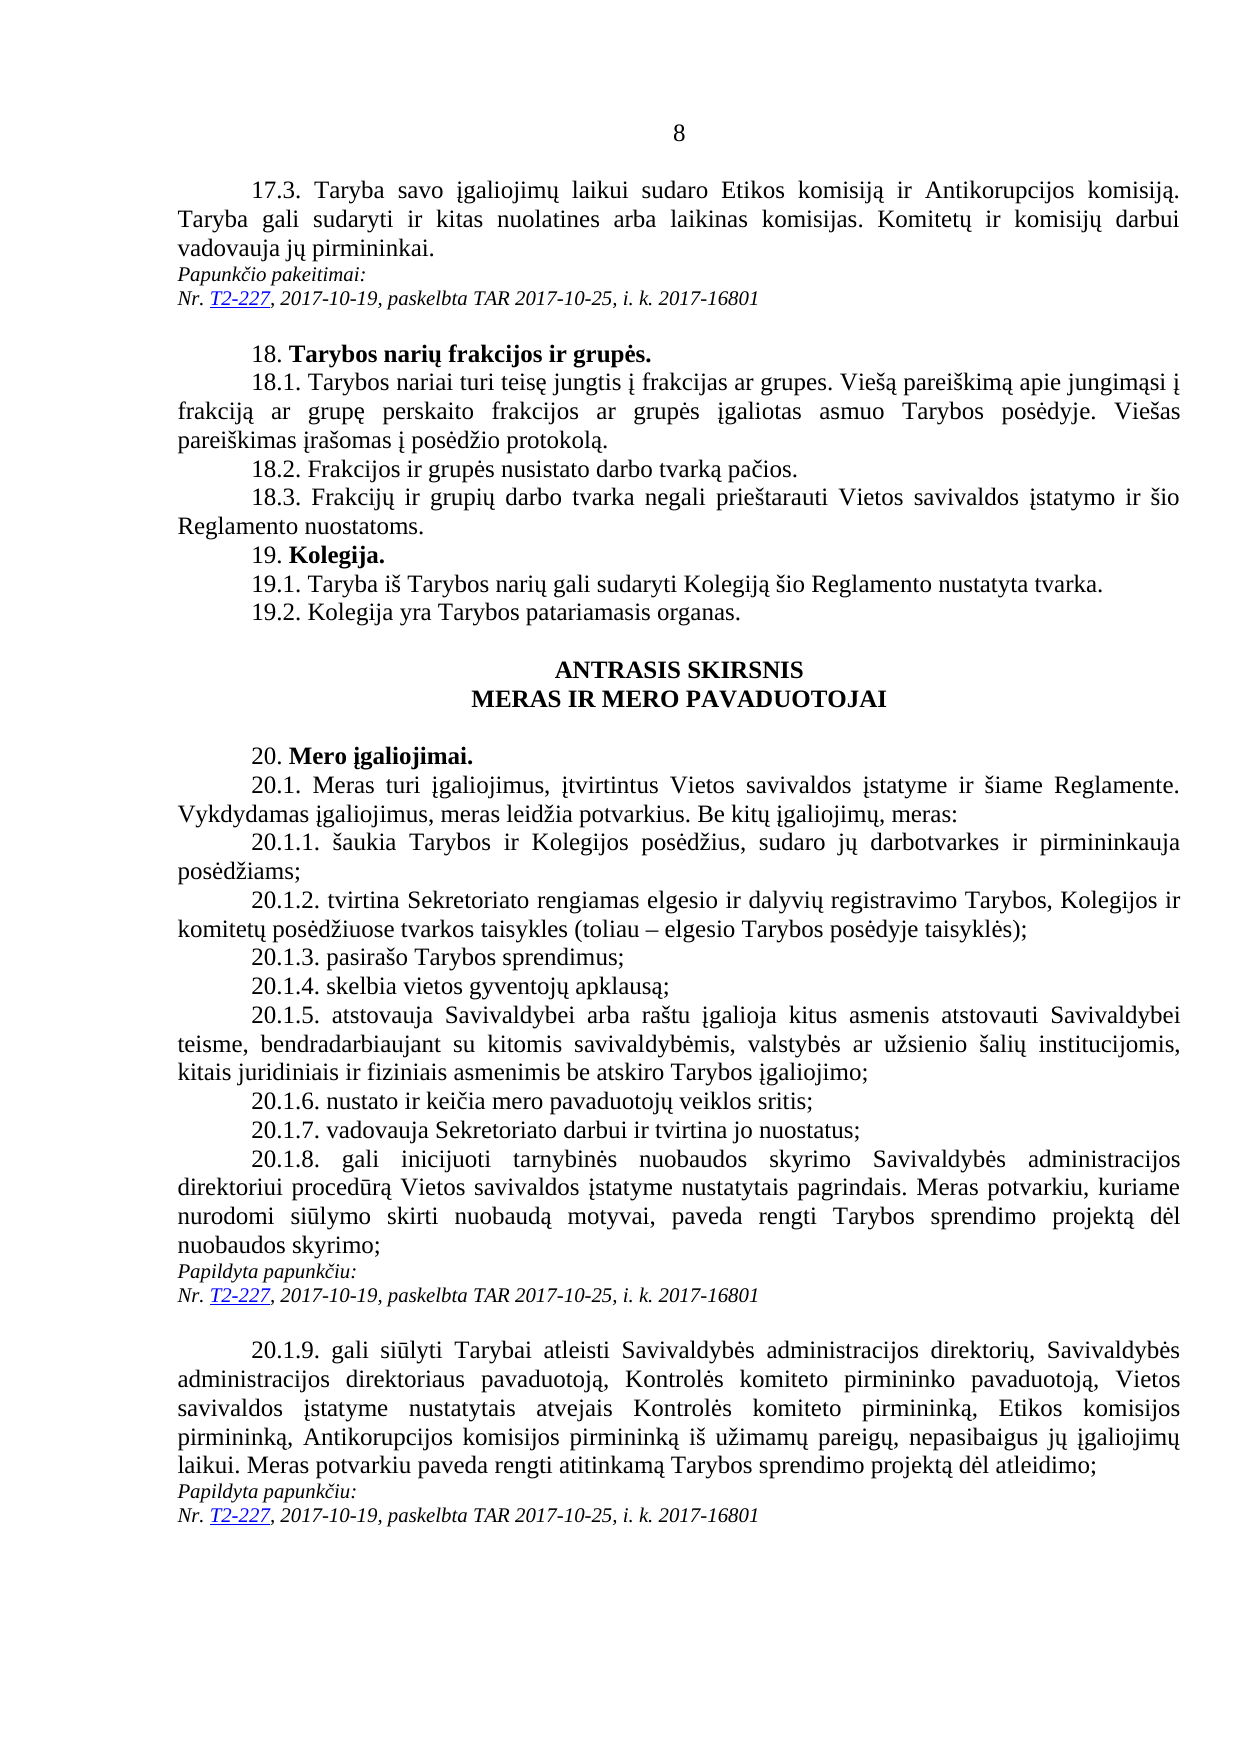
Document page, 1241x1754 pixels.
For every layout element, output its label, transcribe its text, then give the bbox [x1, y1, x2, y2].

text 19.2. Kolegija yra Tarybos patariamasis organas. [177, 597, 1181, 626]
text 20.1.4. skelbia vietos gyventojų apklausą; [177, 971, 1181, 1000]
text 18.3. Frakcijų ir grupių darbo tvarka negali prieštarauti Vietos savivaldos įstatymo ir šio Reglamento nuostatoms. [177, 482, 1181, 540]
text 19.1. Taryba iš Tarybos narių gali sudaryti Kolegiją šio Reglamento nustatyta tvarka. [177, 569, 1181, 597]
text ANTRASIS SKIRSNIS [177, 655, 1181, 684]
text 18. Tarybos narių frakcijos ir grupės. [177, 339, 1181, 367]
text Nr. T2-227, 2017-10-19, paskelbta TAR 2017-10-25, i. k. 2017-16801 [177, 286, 1181, 310]
text 20.1.2. tvirtina Sekretoriato rengiamas elgesio ir dalyvių registravimo Tarybos, Kolegijos ir komitetų posėdžiuose tvarkos taisykles (toliau – elgesio Tarybos posėdyje taisyklės); [177, 885, 1181, 942]
text 20.1.3. pasirašo Tarybos sprendimus; [177, 942, 1181, 971]
text 20.1.7. vadovauja Sekretoriato darbui ir tvirtina jo nuostatus; [177, 1115, 1181, 1144]
text Nr. T2-227, 2017-10-19, paskelbta TAR 2017-10-25, i. k. 2017-16801 [177, 1503, 1181, 1527]
text MERAS IR MERO PAVADUOTOJAI [177, 684, 1181, 712]
text 20.1. Meras turi įgaliojimus, įtvirtintus Vietos savivaldos įstatyme ir šiame Reglamente. Vykdydamas įgaliojimus, meras leidžia potvarkius. Be kitų įgaliojimų, meras: [177, 770, 1181, 827]
text 17.3. Taryba savo įgaliojimų laikui sudaro Etikos komisiją ir Antikorupcijos komisiją. Taryba gali sudaryti ir kitas nuolatines arba laikinas komisijas. Komitetų ir komisijų darbui vadovauja jų pirmininkai. [177, 176, 1181, 262]
text 20.1.9. gali siūlyti Tarybai atleisti Savivaldybės administracijos direktorių, Savivaldybės administracijos direktoriaus pavaduotoją, Kontrolės komiteto pirmininko pavaduotoją, Vietos savivaldos įstatyme nustatytais atvejais Kontrolės komiteto pirmininką, Etikos komisijos pirmininką, Antikorupcijos komisijos pirmininką iš užimamų pareigų, nepasibaigus jų įgaliojimų laikui. Meras potvarkiu paveda rengti atitinkamą Tarybos sprendimo projektą dėl atleidimo; [177, 1336, 1181, 1479]
text 18.2. Frakcijos ir grupės nusistato darbo tvarką pačios. [177, 454, 1181, 482]
text 20.1.6. nustato ir keičia mero pavaduotojų veiklos sritis; [177, 1086, 1181, 1115]
text 20. Mero įgaliojimai. [177, 741, 1181, 770]
text Nr. T2-227, 2017-10-19, paskelbta TAR 2017-10-25, i. k. 2017-16801 [177, 1283, 1181, 1307]
text 20.1.1. šaukia Tarybos ir Kolegijos posėdžius, sudaro jų darbotvarkes ir pirmininkauja posėdžiams; [177, 827, 1181, 885]
text 18.1. Tarybos nariai turi teisę jungtis į frakcijas ar grupes. Viešą pareiškimą apie jungimąsi į frakciją ar grupę perskaito frakcijos ar grupės įgaliotas asmuo Tarybos posėdyje. Viešas pareiškimas įrašomas į posėdžio protokolą. [177, 367, 1181, 454]
text 19. Kolegija. [177, 540, 1181, 569]
text 20.1.8. gali inicijuoti tarnybinės nuobaudos skyrimo Savivaldybės administracijos direktoriui procedūrą Vietos savivaldos įstatyme nustatytais pagrindais. Meras potvarkiu, kuriame nurodomi siūlymo skirti nuobaudą motyvai, paveda rengti Tarybos sprendimo projektą dėl nuobaudos skyrimo; [177, 1144, 1181, 1259]
text Papildyta papunkčiu: [177, 1479, 1181, 1503]
text Papunkčio pakeitimai: [177, 262, 1181, 286]
text 20.1.5. atstovauja Savivaldybei arba raštu įgalioja kitus asmenis atstovauti Savivaldybei teisme, bendradarbiaujant su kitomis savivaldybėmis, valstybės ar užsienio šalių institucijomis, kitais juridiniais ir fiziniais asmenimis be atskiro Tarybos įgaliojimo; [177, 1000, 1181, 1086]
text Papildyta papunkčiu: [177, 1259, 1181, 1283]
